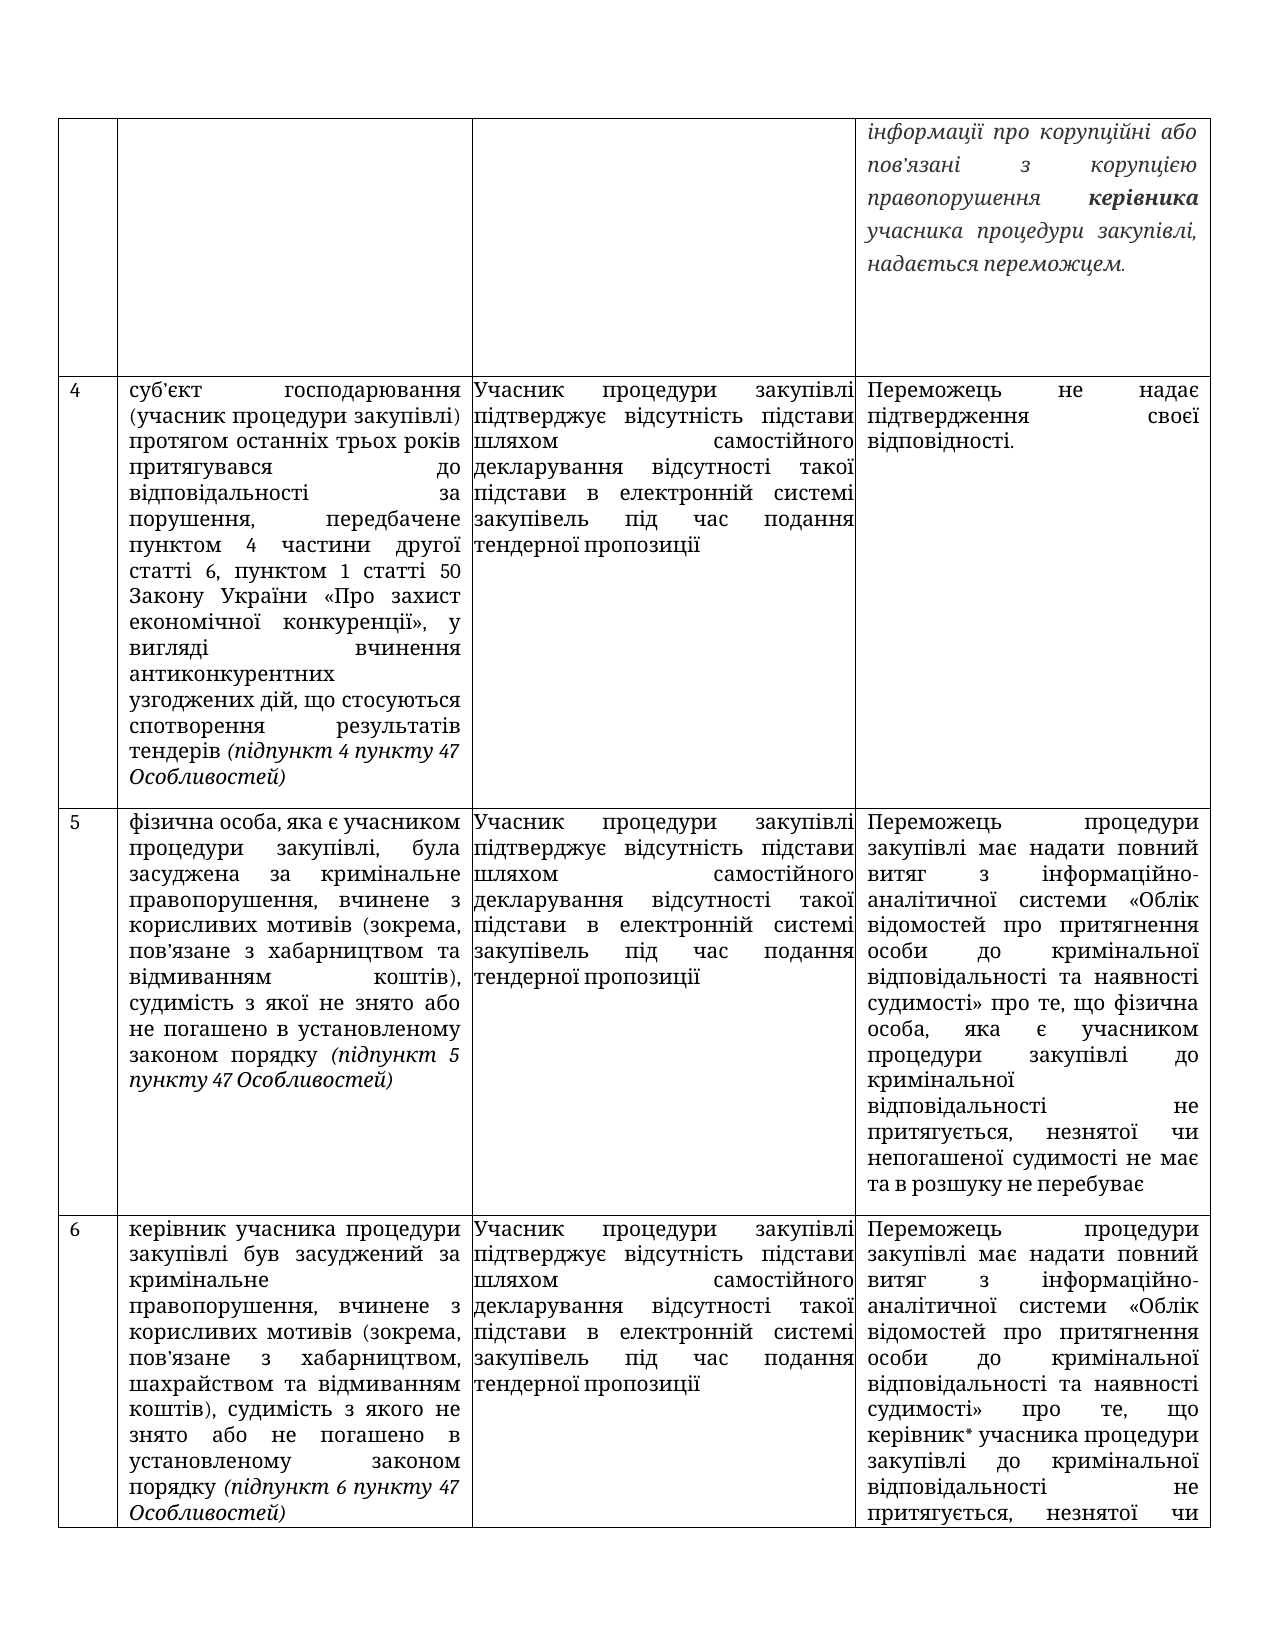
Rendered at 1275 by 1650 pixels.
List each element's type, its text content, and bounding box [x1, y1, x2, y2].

table_cell суб’єкт господарювання (учасник процедури закупівлі) протягом останніх трьох років притягувався до відповідальності за порушення, передбачене пунктом 4 частини другої статті 6, пунктом 1 статті 50 Закону України «Про захист економічної конкуренції», у вигляді вчинення антиконкурентних узгоджених дій, що стосуються спотворення результатів тендерів (підпункт 4 пункту 47 Особливостей) [118, 377, 472, 808]
table_cell Переможець процедури закупівлі має надати повний витяг з інформаційно-аналітичної системи «Облік відомостей про притягнення особи до кримінальної відповідальності та наявності судимості» про те, що фізична особа, яка є учасником процедури закупівлі до кримінальної відповідальності не притягується, незнятої чи непогашеної судимості не має та в розшуку не перебуває [856, 809, 1210, 1215]
table_cell 5 [59, 809, 117, 1215]
table_cell 4 [59, 377, 117, 808]
table_cell Переможець процедури закупівлі має надати повний витяг з інформаційно-аналітичної системи «Облік відомостей про притягнення особи до кримінальної відповідальності та наявності судимості» про те, що керівник* учасника процедури закупівлі до кримінальної відповідальності не притягується, незнятої чи [856, 1216, 1210, 1527]
table_cell Учасник процедури закупівлі підтверджує відсутність підстави шляхом самостійного декларування відсутності такої підстави в електронній системі закупівель під час подання тендерної пропозиції [473, 377, 855, 808]
table_cell [473, 119, 855, 376]
table_cell фізична особа, яка є учасником процедури закупівлі, була засуджена за кримінальне правопорушення, вчинене з корисливих мотивів (зокрема, пов’язане з хабарництвом та відмиванням коштів), судимість з якої не знято або не погашено в установленому законом порядку (підпункт 5 пункту 47 Особливостей) [118, 809, 472, 1215]
table_cell Учасник процедури закупівлі підтверджує відсутність підстави шляхом самостійного декларування відсутності такої підстави в електронній системі закупівель під час подання тендерної пропозиції [473, 809, 855, 1215]
table_cell інформації про корупційні або пов’язані з корупцією правопорушення керівника учасника процедури закупівлі, надається переможцем. [856, 119, 1210, 376]
table_cell 6 [59, 1216, 117, 1527]
table_cell Учасник процедури закупівлі підтверджує відсутність підстави шляхом самостійного декларування відсутності такої підстави в електронній системі закупівель під час подання тендерної пропозиції [473, 1216, 855, 1527]
table_cell Переможець не надає підтвердження своєї відповідності. [856, 377, 1210, 808]
table_cell [59, 119, 117, 376]
table_cell [118, 119, 472, 376]
table_cell керівник учасника процедури закупівлі був засуджений за кримінальне правопорушення, вчинене з корисливих мотивів (зокрема, пов’язане з хабарництвом, шахрайством та відмиванням коштів), судимість з якого не знято або не погашено в установленому законом порядку (підпункт 6 пункту 47 Особливостей) [118, 1216, 472, 1527]
